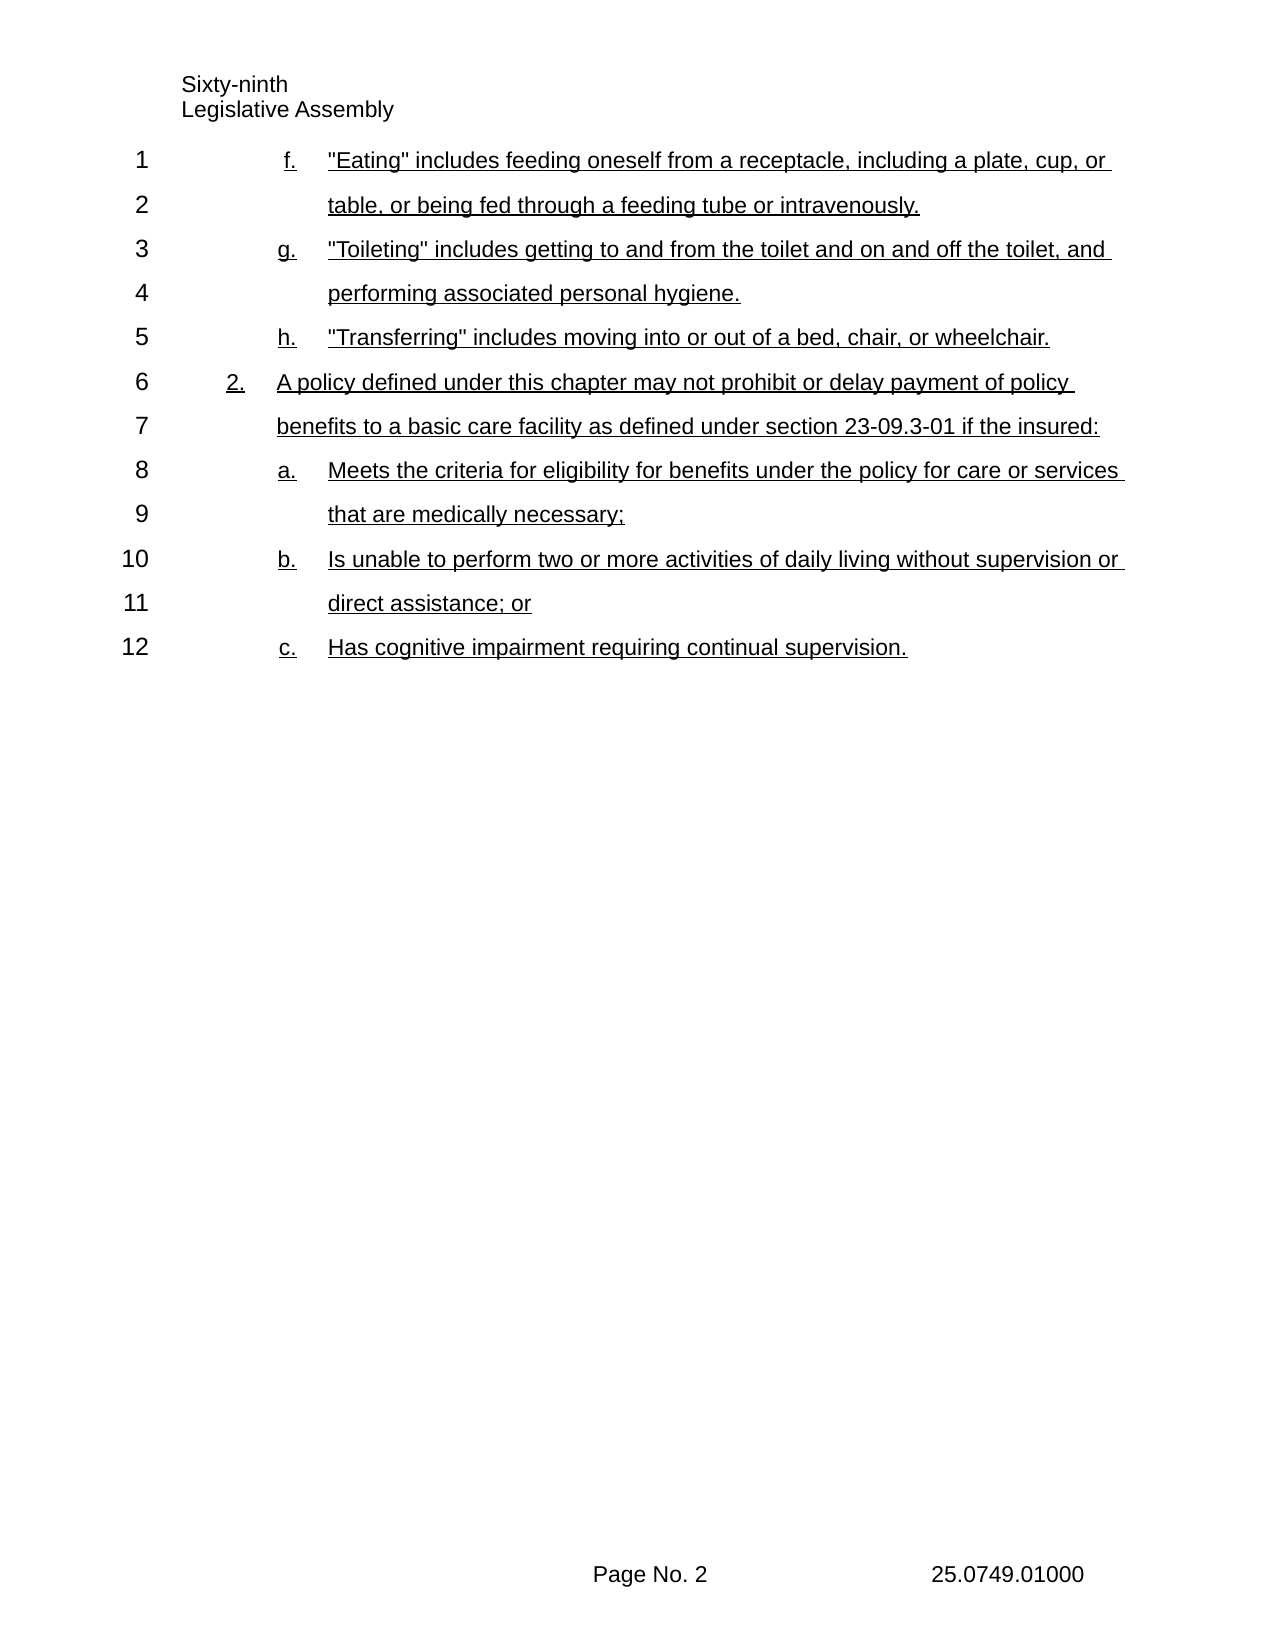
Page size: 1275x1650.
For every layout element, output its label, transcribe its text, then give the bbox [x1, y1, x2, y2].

text 2. A policy defined under this chapter may not prohibit or delay payment of policy benefits to a basic care facility as defined under section 23-09.3-01 if the insured: [181, 355, 1154, 443]
text c. Has cognitive impairment requiring continual supervision. [181, 620, 1154, 664]
text g. "Toileting" includes getting to and from the toilet and on and off the toilet, and performing associated personal hygiene. [181, 222, 1154, 310]
text b. Is unable to perform two or more activities of daily living without supervision or direct assistance; or [181, 532, 1154, 620]
text f. "Eating" includes feeding oneself from a receptacle, including a plate, cup, or table, or being fed through a feeding tube or intravenously. [181, 133, 1154, 222]
text h. "Transferring" includes moving into or out of a bed, chair, or wheelchair. [181, 310, 1154, 355]
text a. Meets the criteria for eligibility for benefits under the policy for care or services that are medically necessary; [181, 443, 1154, 532]
